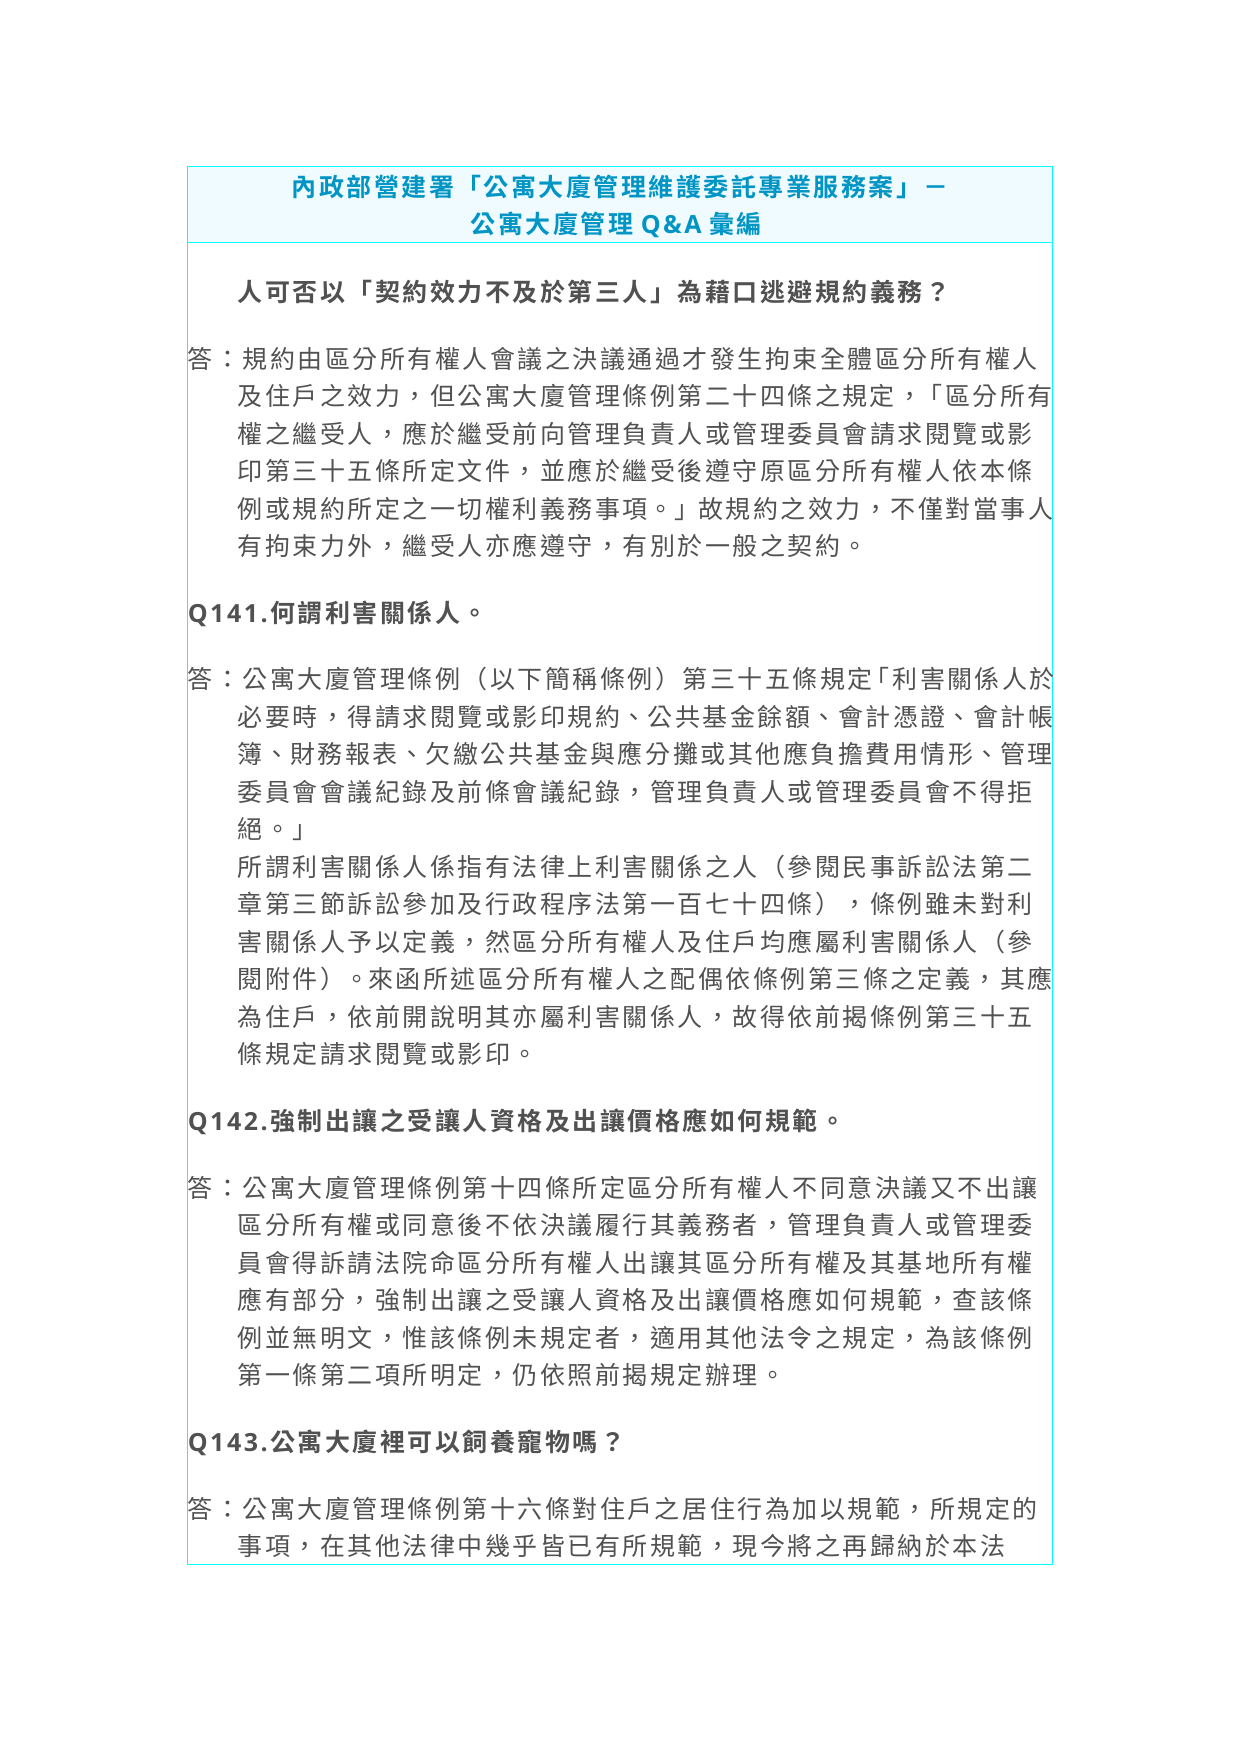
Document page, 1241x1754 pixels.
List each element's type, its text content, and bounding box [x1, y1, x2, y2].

table_cell 人可否以「契約效力不及於第三人」為藉口逃避規約義務？ 答：規約由區分所有權人會議之決議通過才發生拘束全體區分所有權人及住戶之效力，但公寓大廈管理條例第二十四條之規定，「區分所有權之繼受人，應於繼受前向管理負責人或管理委員會請求閱覽或影印第三十五條所定文件，並應於繼受後遵守原區分所有權人依本條例或規約所定之一切權利義務事項。」故規約之效力，不僅對當事人有拘束力外，繼受人亦應遵守，有別於一般之契約。 Q141.何謂利害關係人。 答：公寓大廈管理條例（以下簡稱條例）第三十五條規定「利害關係人於必要時，得請求閱覽或影印規約、公共基金餘額、會計憑證、會計帳簿、財務報表、欠繳公共基金與應分攤或其他應負擔費用情形、管理委員會會議紀錄及前條會議紀錄，管理負責人或管理委員會不得拒絕。」 所謂利害關係人係指有法律上利害關係之人（參閱民事訴訟法第二章第三節訴訟參加及行政程序法第一百七十四條），條例雖未對利害關係人予以定義，然區分所有權人及住戶均應屬利害關係人（參閱附件）。來函所述區分所有權人之配偶依條例第三條之定義，其應為住戶，依前開說明其亦屬利害關係人，故得依前揭條例第三十五條規定請求閱覽或影印。 Q142.強制出讓之受讓人資格及出讓價格應如何規範。 答：公寓大廈管理條例第十四條所定區分所有權人不同意決議又不出讓區分所有權或同意後不依決議履行其義務者，管理負責人或管理委員會得訴請法院命區分所有權人出讓其區分所有權及其基地所有權應有部分，強制出讓之受讓人資格及出讓價格應如何規範，查該條例並無明文，惟該條例未規定者，適用其他法令之規定，為該條例第一條第二項所明定，仍依照前揭規定辦理。 Q143.公寓大廈裡可以飼養寵物嗎？ 答：公寓大廈管理條例第十六條對住戶之居住行為加以規範，所規定的事項，在其他法律中幾乎皆已有所規範，現今將之再歸納於本法 [188, 243, 1052, 1563]
table_header 內政部營建署「公寓大廈管理維護委託專業服務案」－ 公寓大廈管理Q&A彙編 [188, 167, 1052, 242]
